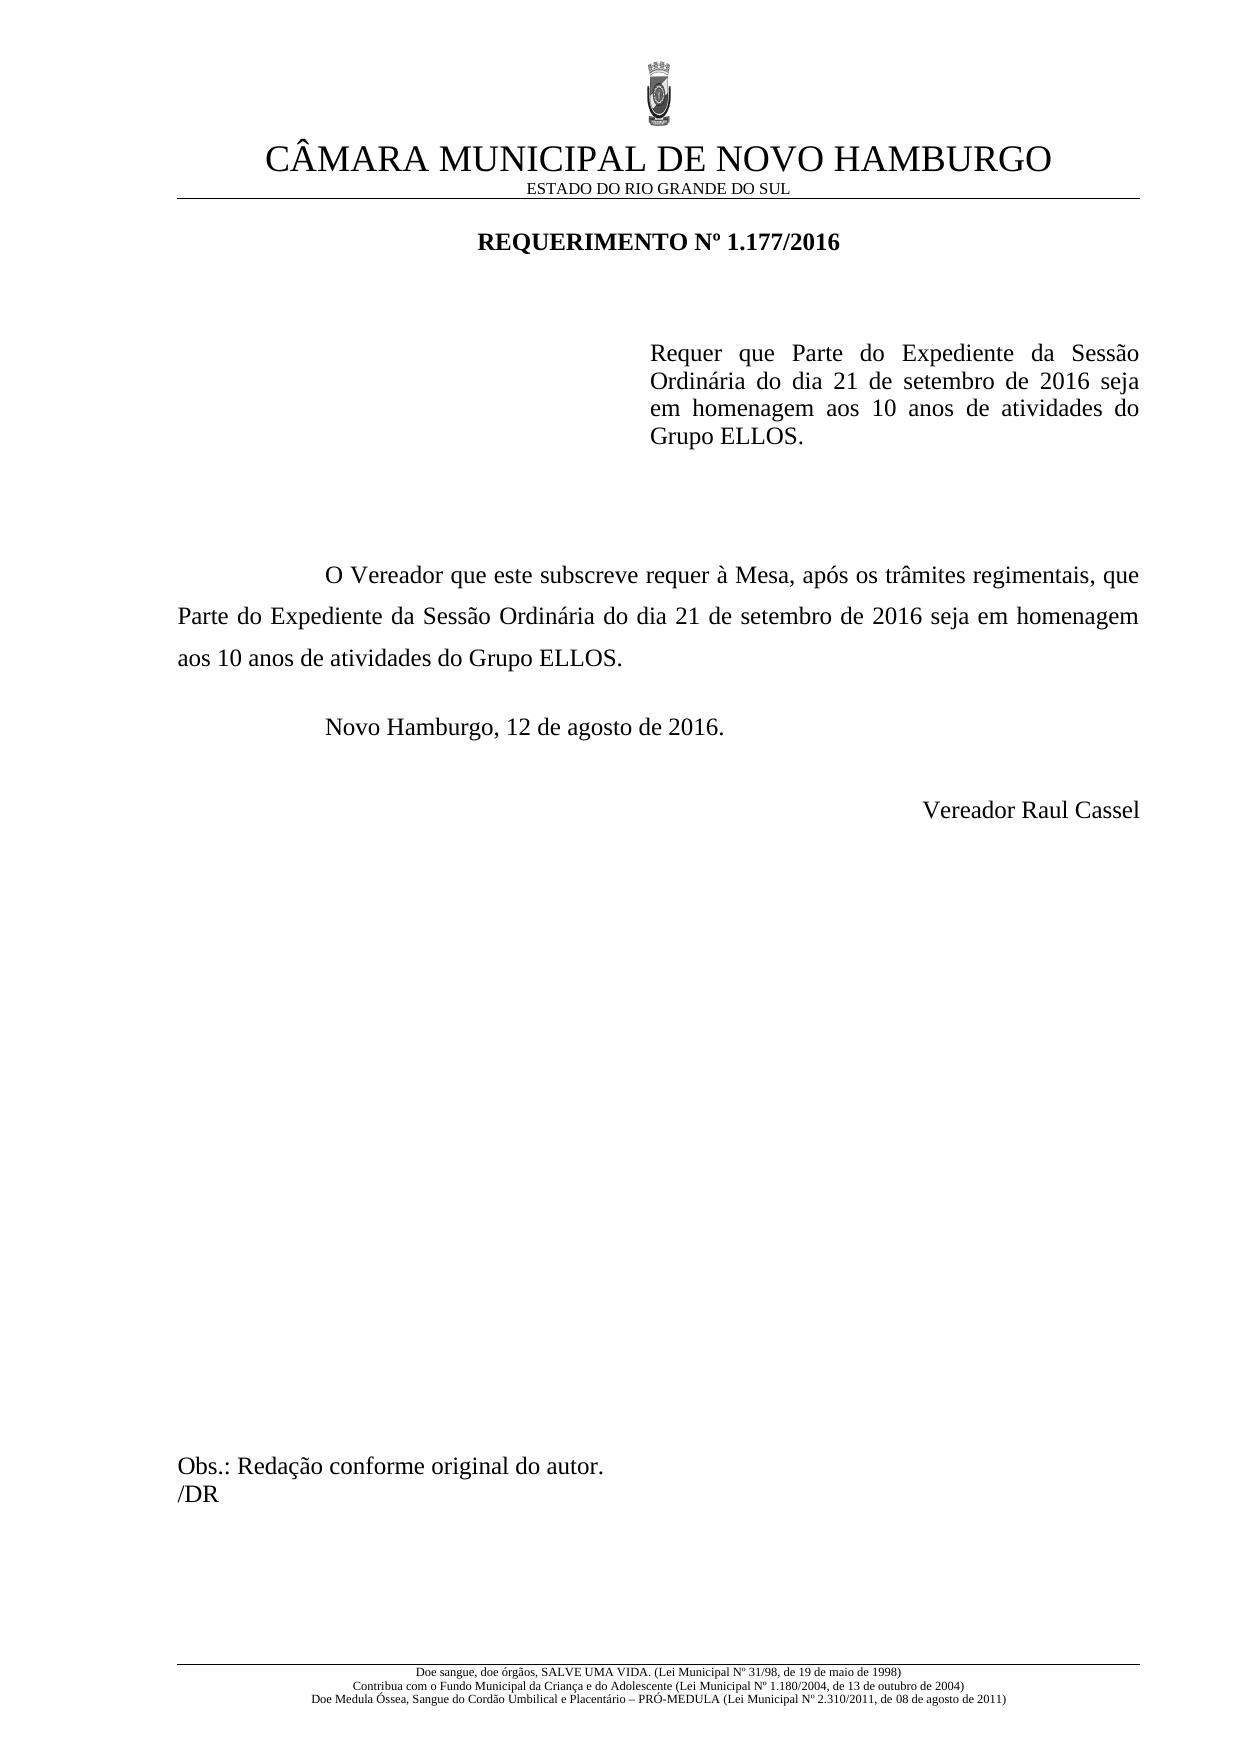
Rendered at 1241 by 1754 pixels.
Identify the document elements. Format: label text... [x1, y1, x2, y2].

text Vereador Raul Cassel [177, 796, 1140, 824]
text Novo Hamburgo, 12 de agosto de 2016. [177, 713, 1140, 741]
text /DR [177, 1480, 1140, 1508]
text Requer que Parte do Expediente da Sessão Ordinária do dia 21 de setembro de 2016 seja em homenagem aos 10 anos de atividades do Grupo ELLOS. [650, 339, 1140, 450]
text Obs.: Redação conforme original do autor. [177, 1452, 1140, 1480]
text O Vereador que este subscreve requer à Mesa, após os trâmites regimentais, que Parte do Expediente da Sessão Ordinária do dia 21 de setembro de 2016 seja em homenagem aos 10 anos de atividades do Grupo ELLOS. [177, 561, 1140, 672]
title REQUERIMENTO Nº 1.177/2016 [177, 228, 1140, 256]
